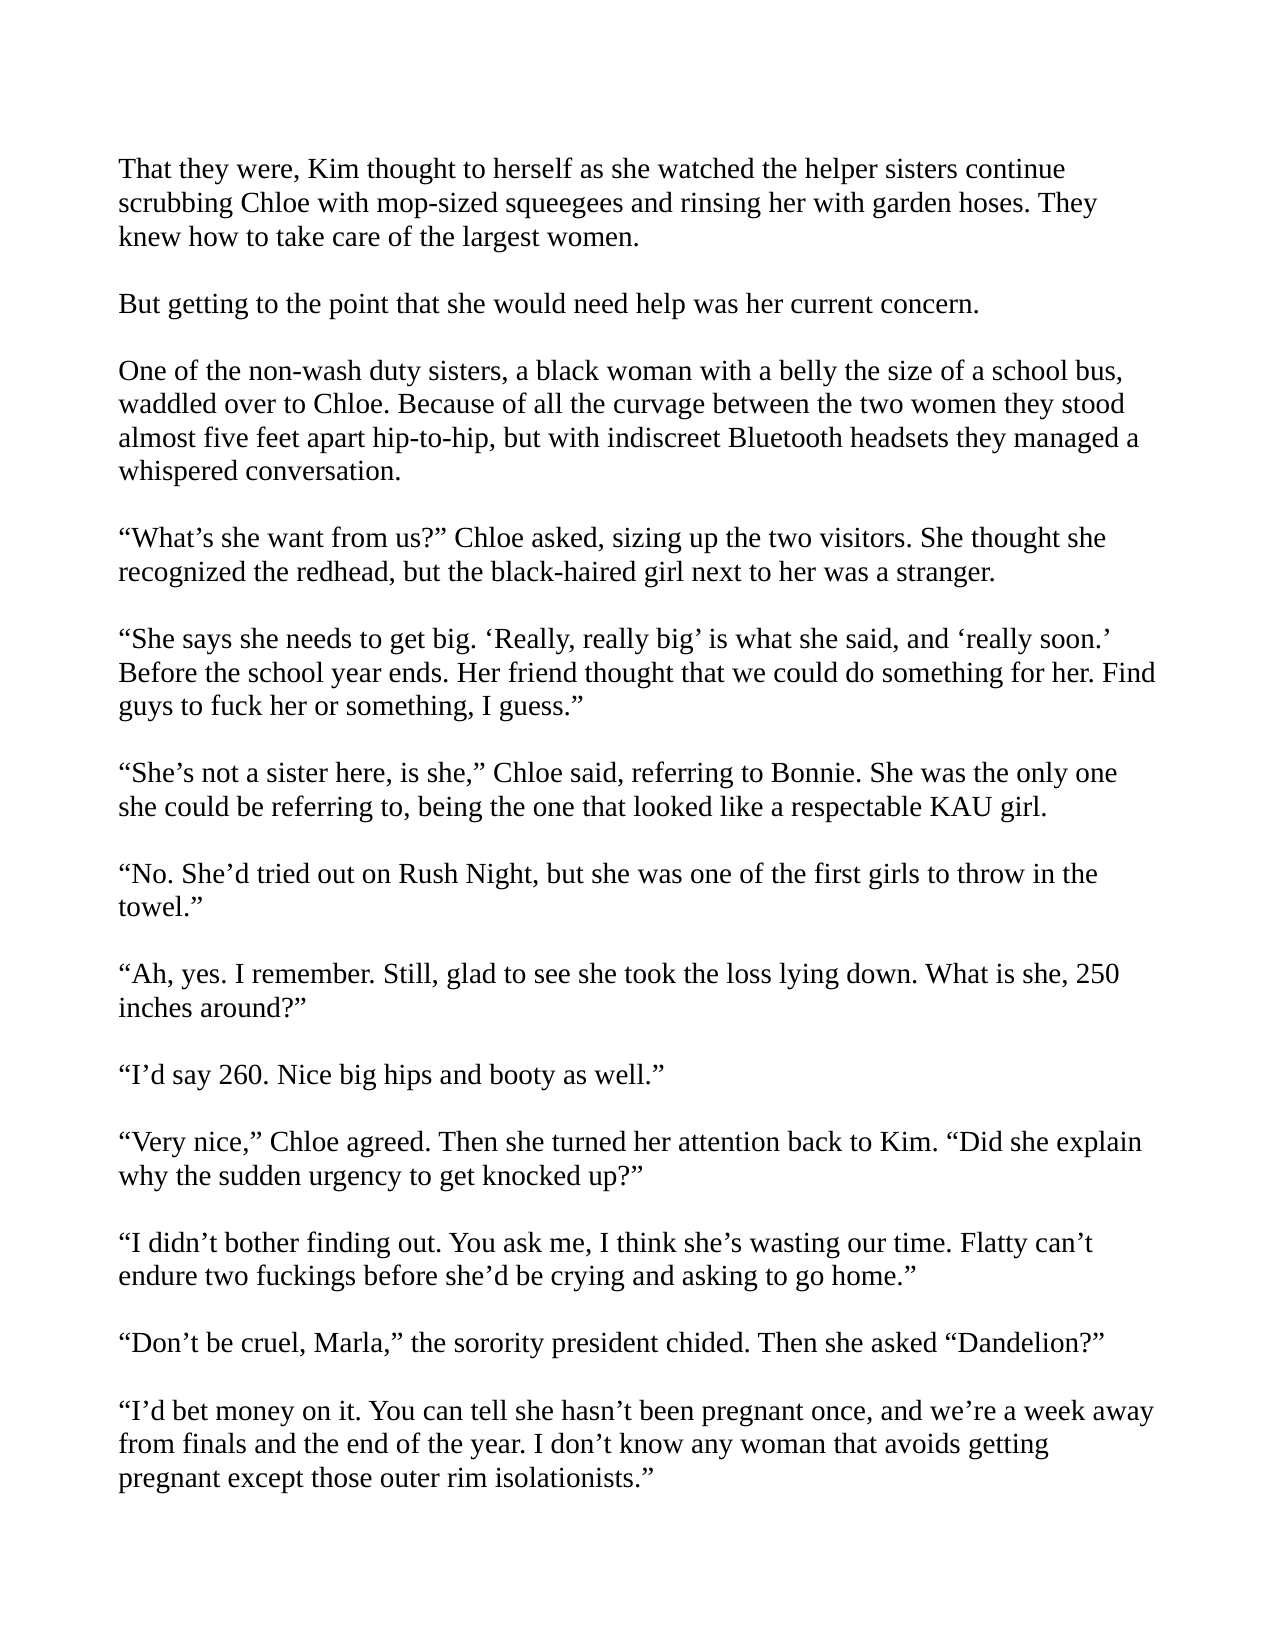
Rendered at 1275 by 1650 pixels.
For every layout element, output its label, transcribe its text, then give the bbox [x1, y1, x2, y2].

text “I didn’t bother finding out. You ask me, I think she’s wasting our time. Flatty can’t endure two fuckings before she’d be crying and asking to go home.” [118, 1225, 1157, 1292]
text “Very nice,” Chloe agreed. Then she turned her attention back to Kim. “Did she explain why the sudden urgency to get knocked up?” [118, 1124, 1157, 1191]
text But getting to the point that she would need help was her current concern. [118, 286, 1157, 319]
text One of the non-wash duty sisters, a black woman with a belly the size of a school bus, waddled over to Chloe. Because of all the curvage between the two women they stood almost five feet apart hip-to-hip, but with indiscreet Bluetooth headsets they managed a whispered conversation. [118, 353, 1157, 487]
text “She’s not a sister here, is she,” Chloe said, referring to Bonnie. She was the only one she could be referring to, being the one that looked like a respectable KAU girl. [118, 755, 1157, 822]
text “Ah, yes. I remember. Still, glad to see she took the loss lying down. What is she, 250 inches around?” [118, 957, 1157, 1024]
text “What’s she want from us?” Chloe asked, sizing up the two visitors. She thought she recognized the redhead, but the black-haired girl next to her was a stranger. [118, 521, 1157, 588]
text “No. She’d tried out on Rush Night, but she was one of the first girls to throw in the towel.” [118, 856, 1157, 923]
text That they were, Kim thought to herself as she watched the helper sisters continue scrubbing Chloe with mop-sized squeegees and rinsing her with garden hoses. They knew how to take care of the largest women. [118, 152, 1157, 252]
text “I’d say 260. Nice big hips and booty as well.” [118, 1057, 1157, 1091]
text “She says she needs to get big. ‘Really, really big’ is what she said, and ‘really soon.’ Before the school year ends. Her friend thought that we could do something for her. Find guys to fuck her or something, I guess.” [118, 621, 1157, 722]
text “Don’t be cruel, Marla,” the sorority president chided. Then she asked “Dandelion?” [118, 1326, 1157, 1359]
text “I’d bet money on it. You can tell she hasn’t been pregnant once, and we’re a week away from finals and the end of the year. I don’t know any woman that avoids getting pregnant except those outer rim isolationists.” [118, 1393, 1157, 1493]
